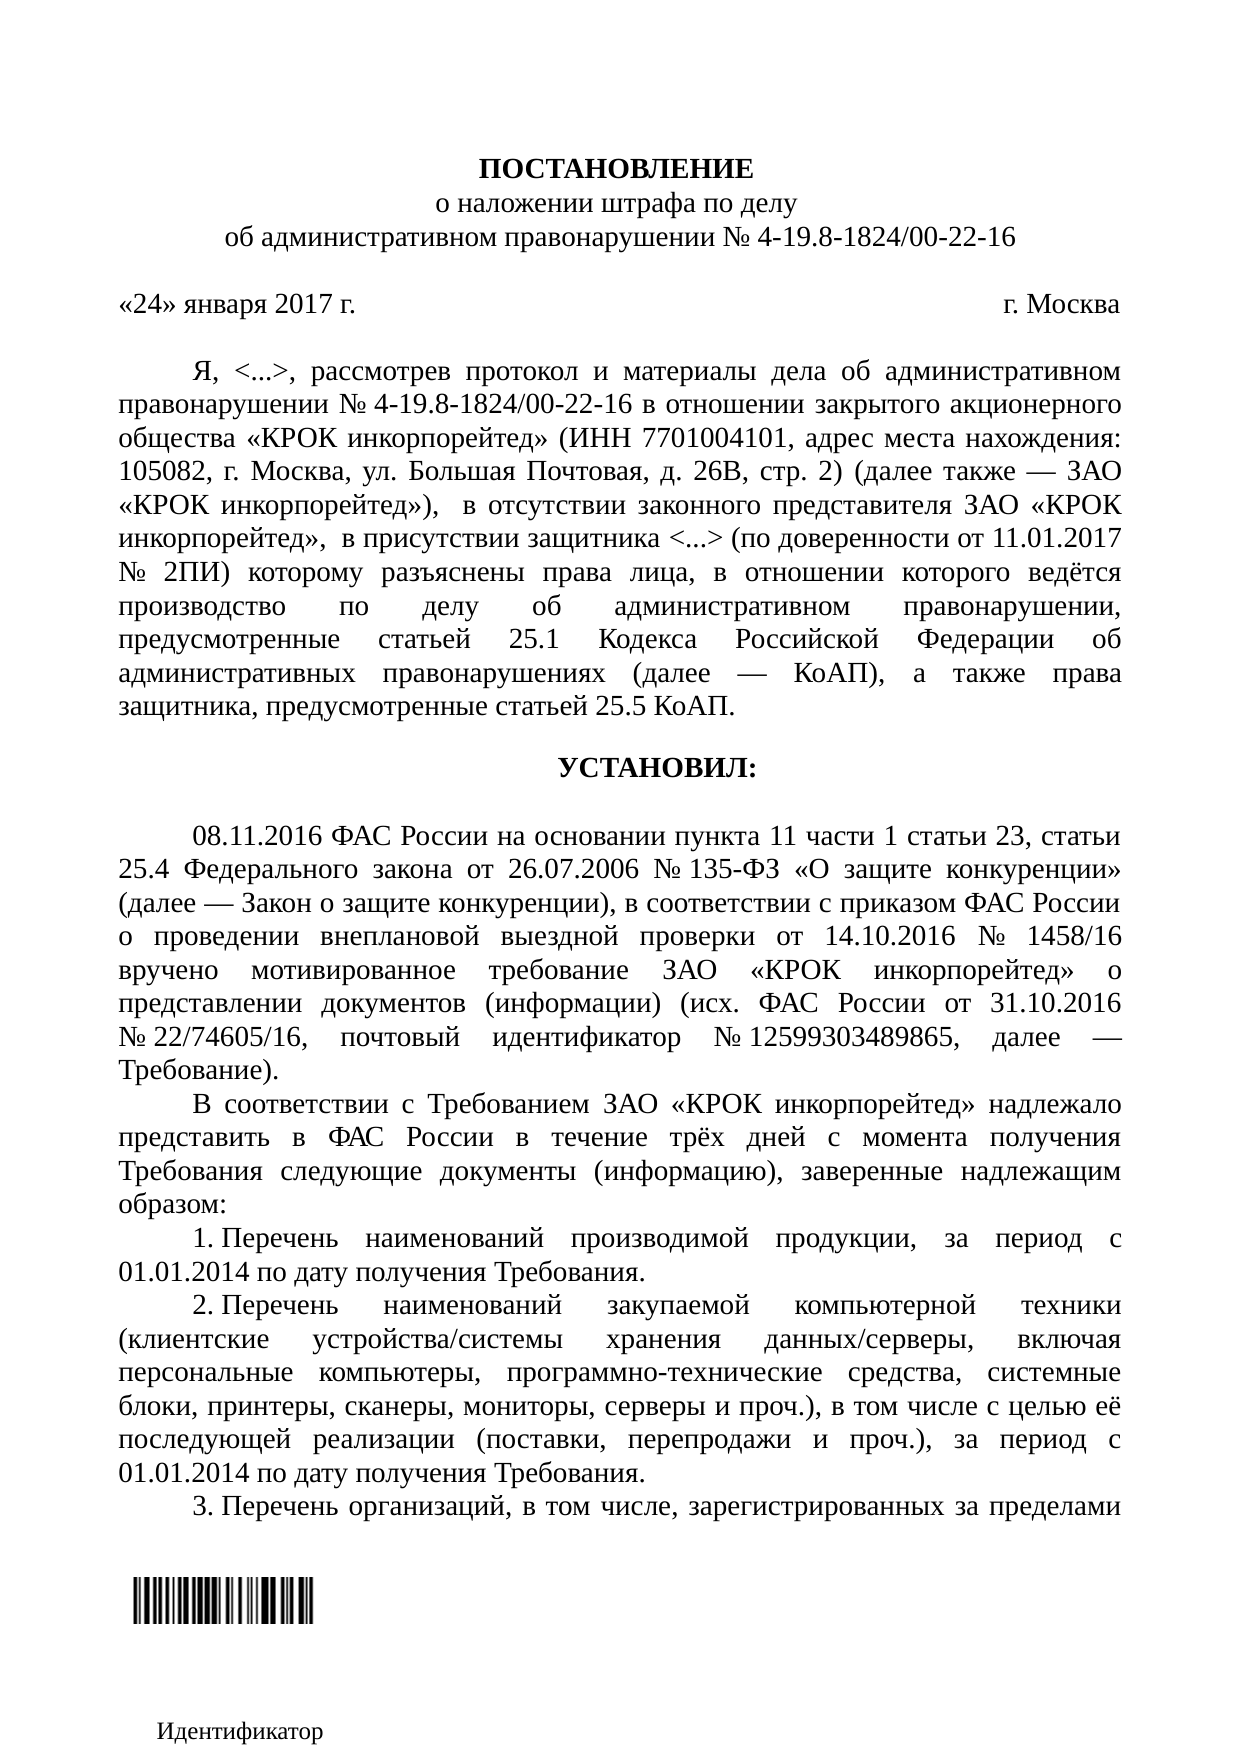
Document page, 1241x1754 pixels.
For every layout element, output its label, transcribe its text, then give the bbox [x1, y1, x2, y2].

text В соответствии с Требованием ЗАО «КРОК инкорпорейтед» надлежало представить в ФАС России в течение трёх дней с момента получения Требования следующие документы (информацию), заверенные надлежащим образом: [118, 1086, 1122, 1220]
text УСТАНОВИЛ: [118, 751, 1122, 784]
text ПОСТАНОВЛЕНИЕ [118, 152, 1122, 185]
picture [118, 1577, 331, 1624]
text Я, <...>, рассмотрев протокол и материалы дела об административном правонарушении № 4-19.8-1824/00-22-16 в отношении закрытого акционерного общества «КРОК инкорпорейтед» (ИНН 7701004101, адрес места нахождения: 105082, г. Москва, ул. Большая Почтовая, д. 26В, стр. 2) (далее также — ЗАО «КРОК инкорпорейтед»), в отсутствии законного представителя ЗАО «КРОК инкорпорейтед», в присутствии защитника <...> (по доверенности от 11.01.2017 № 2ПИ) которому разъяснены права лица, в отношении которого ведётся производство по делу об административном правонарушении, предусмотренные статьей 25.1 Кодекса Российской Федерации об административных правонарушениях (далее — КоАП), а также права защитника, предусмотренные статьей 25.5 КоАП. [118, 353, 1122, 722]
text об административном правонарушении № 4-19.8-1824/00-22-16 [118, 219, 1122, 252]
text «24» января 2017 г. г. Москва [118, 286, 1122, 319]
text 08.11.2016 ФАС России на основании пункта 11 части 1 статьи 23, статьи 25.4 Федерального закона от 26.07.2006 № 135-ФЗ «О защите конкуренции» (далее — Закон о защите конкуренции), в соответствии с приказом ФАС России о проведении внеплановой выездной проверки от 14.10.2016 № 1458/16 вручено мотивированное требование ЗАО «КРОК инкорпорейтед» о представлении документов (информации) (исх. ФАС России от 31.10.2016 № 22/74605/16, почтовый идентификатор № 12599303489865, далее — Требование). [118, 818, 1122, 1086]
text о наложении штрафа по делу [118, 185, 1122, 219]
text 3. Перечень организаций, в том числе, зарегистрированных за пределами [118, 1488, 1122, 1522]
text 1. Перечень наименований производимой продукции, за период с 01.01.2014 по дату получения Требования. [118, 1220, 1122, 1287]
text 2. Перечень наименований закупаемой компьютерной техники (клиентские устройства/системы хранения данных/серверы, включая персональные компьютеры, программно-технические средства, системные блоки, принтеры, сканеры, мониторы, серверы и проч.), в том числе с целью её последующей реализации (поставки, перепродажи и проч.), за период с 01.01.2014 по дату получения Требования. [118, 1287, 1122, 1488]
